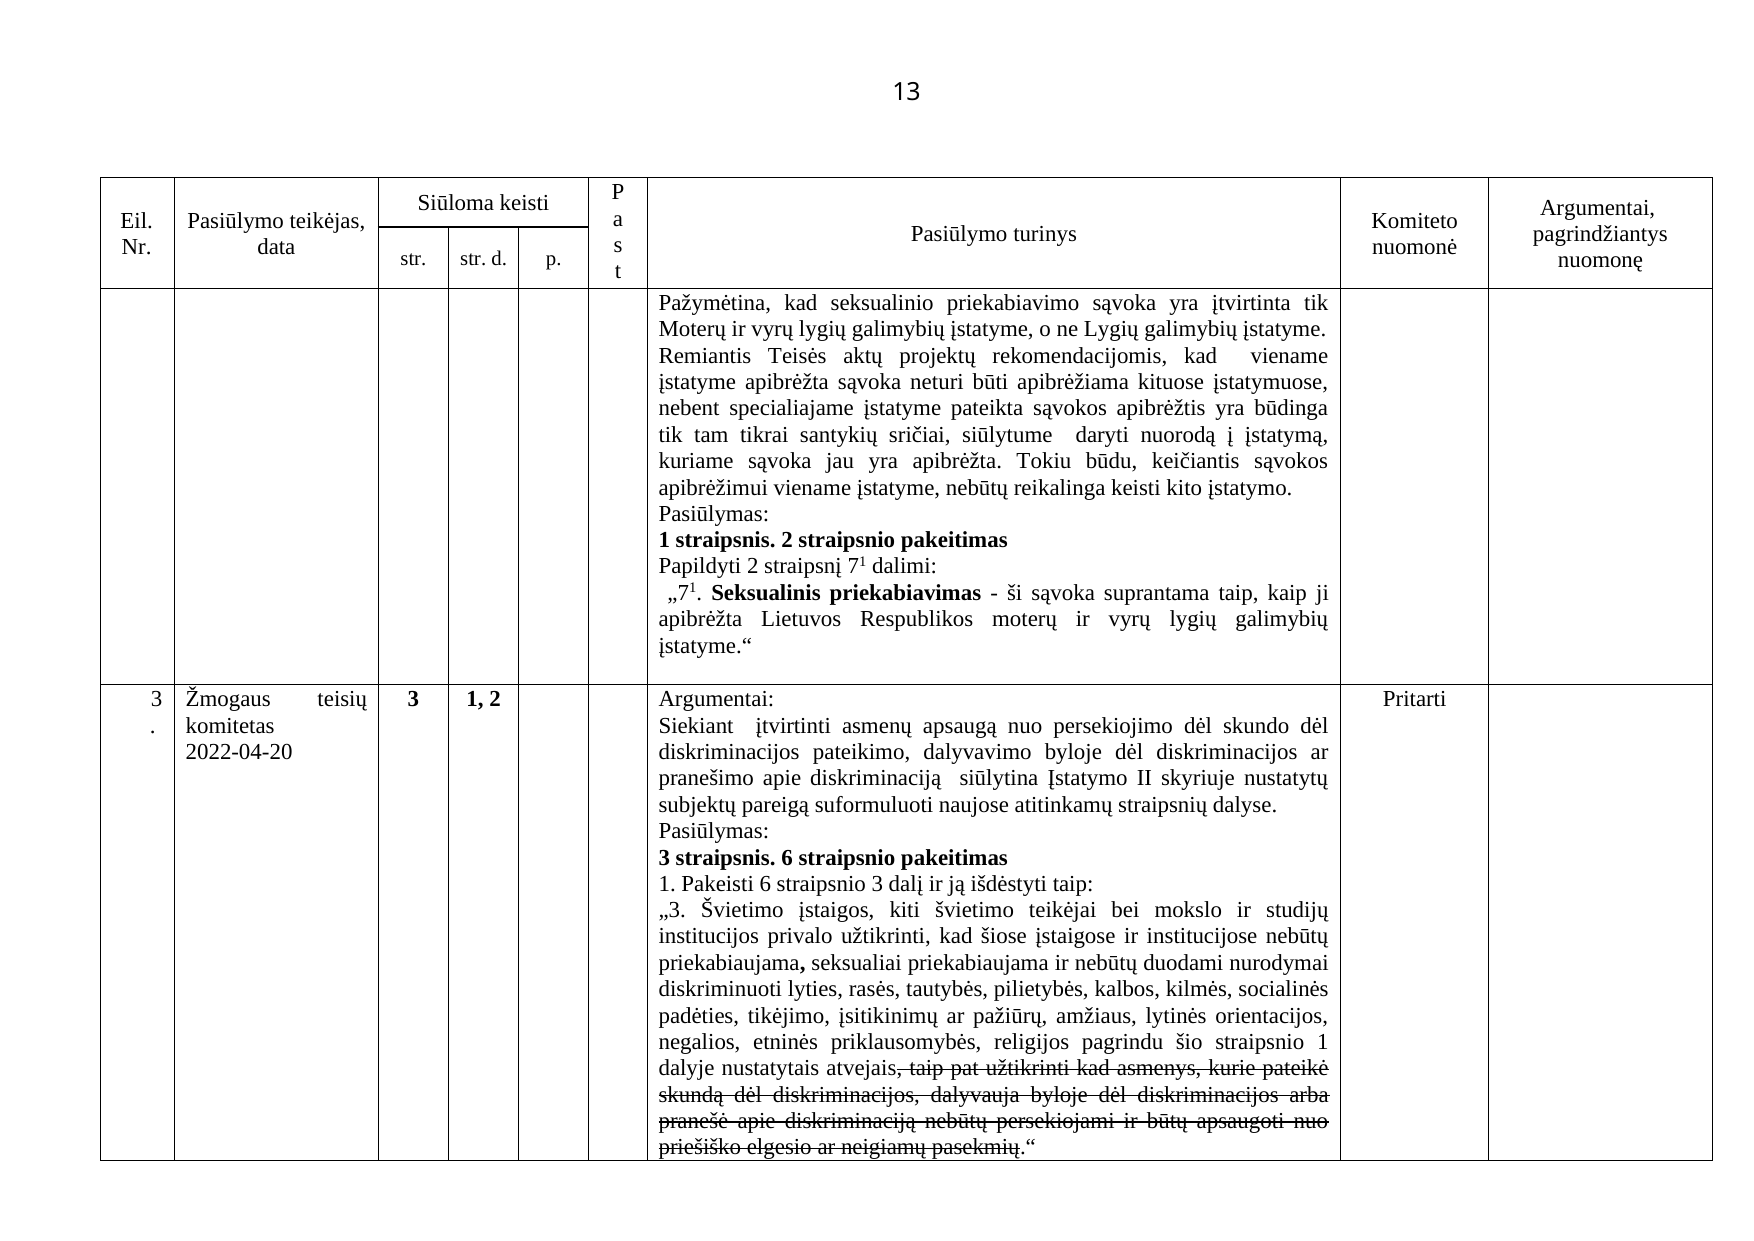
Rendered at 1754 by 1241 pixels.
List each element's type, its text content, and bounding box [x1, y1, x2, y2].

table_cell [101, 685, 174, 1160]
table_header Pasiūlymo teikėjas, data [175, 178, 378, 288]
table_cell [1489, 685, 1712, 1160]
table_cell [379, 289, 448, 684]
table_cell 1, 2 [449, 685, 518, 1160]
table_cell [1341, 289, 1488, 684]
table_cell 3 [379, 685, 448, 1160]
table_cell Pritarti [1341, 685, 1488, 1160]
table_header Pasiūlymo turinys [648, 178, 1340, 288]
table_cell str. d. [449, 228, 518, 288]
table_cell [101, 289, 174, 684]
table_header Siūloma keisti [379, 178, 588, 226]
table_header Pastabos [589, 178, 647, 288]
table_cell [589, 289, 647, 684]
table_cell [519, 289, 588, 684]
table_cell p. [519, 228, 588, 288]
table_cell Pažymėtina, kad seksualinio priekabiavimo sąvoka yra įtvirtinta tik Moterų ir vyrų lygių galimybių įstatyme, o ne Lygių galimybių įstatyme. Remiantis Teisės aktų projektų rekomendacijomis, kad viename įstatyme apibrėžta sąvoka neturi būti apibrėžiama kituose įstatymuose, nebent specialiajame įstatyme pateikta sąvokos apibrėžtis yra būdinga tik tam tikrai santykių sričiai, siūlytume daryti nuorodą į įstatymą, kuriame sąvoka jau yra apibrėžta. Tokiu būdu, keičiantis sąvokos apibrėžimui viename įstatyme, nebūtų reikalinga keisti kito įstatymo. Pasiūlymas: 1 straipsnis. 2 straipsnio pakeitimas Papildyti 2 straipsnį 71 dalimi: „71. Seksualinis priekabiavimas - ši sąvoka suprantama taip, kaip ji apibrėžta Lietuvos Respublikos moterų ir vyrų lygių galimybių įstatyme.“ [648, 289, 1340, 684]
table_cell [449, 289, 518, 684]
table_header Komiteto nuomonė [1341, 178, 1488, 288]
table_cell str. [379, 228, 448, 288]
table_cell [175, 289, 378, 684]
table_cell Žmogaus teisių komitetas 2022-04-20 [175, 685, 378, 1160]
table_cell [589, 685, 647, 1160]
table_cell [1489, 289, 1712, 684]
table_header Argumentai, pagrindžiantys nuomonę [1489, 178, 1712, 288]
table_cell [519, 685, 588, 1160]
table_header Eil. Nr. [101, 178, 174, 288]
table_cell Argumentai: Siekiant įtvirtinti asmenų apsaugą nuo persekiojimo dėl skundo dėl diskriminacijos pateikimo, dalyvavimo byloje dėl diskriminacijos ar pranešimo apie diskriminaciją siūlytina Įstatymo II skyriuje nustatytų subjektų pareigą suformuluoti naujose atitinkamų straipsnių dalyse. Pasiūlymas: 3 straipsnis. 6 straipsnio pakeitimas 1. Pakeisti 6 straipsnio 3 dalį ir ją išdėstyti taip: „3. Švietimo įstaigos, kiti švietimo teikėjai bei mokslo ir studijų institucijos privalo užtikrinti, kad šiose įstaigose ir institucijose nebūtų priekabiaujama, seksualiai priekabiaujama ir nebūtų duodami nurodymai diskriminuoti lyties, rasės, tautybės, pilietybės, kalbos, kilmės, socialinės padėties, tikėjimo, įsitikinimų ar pažiūrų, amžiaus, lytinės orientacijos, negalios, etninės priklausomybės, religijos pagrindu šio straipsnio 1 dalyje nustatytais atvejais, taip pat užtikrinti kad asmenys, kurie pateikė skundą dėl diskriminacijos, dalyvauja byloje dėl diskriminacijos arba pranešė apie diskriminaciją nebūtų persekiojami ir būtų apsaugoti nuo priešiško elgesio ar neigiamų pasekmių.“ [648, 685, 1340, 1160]
